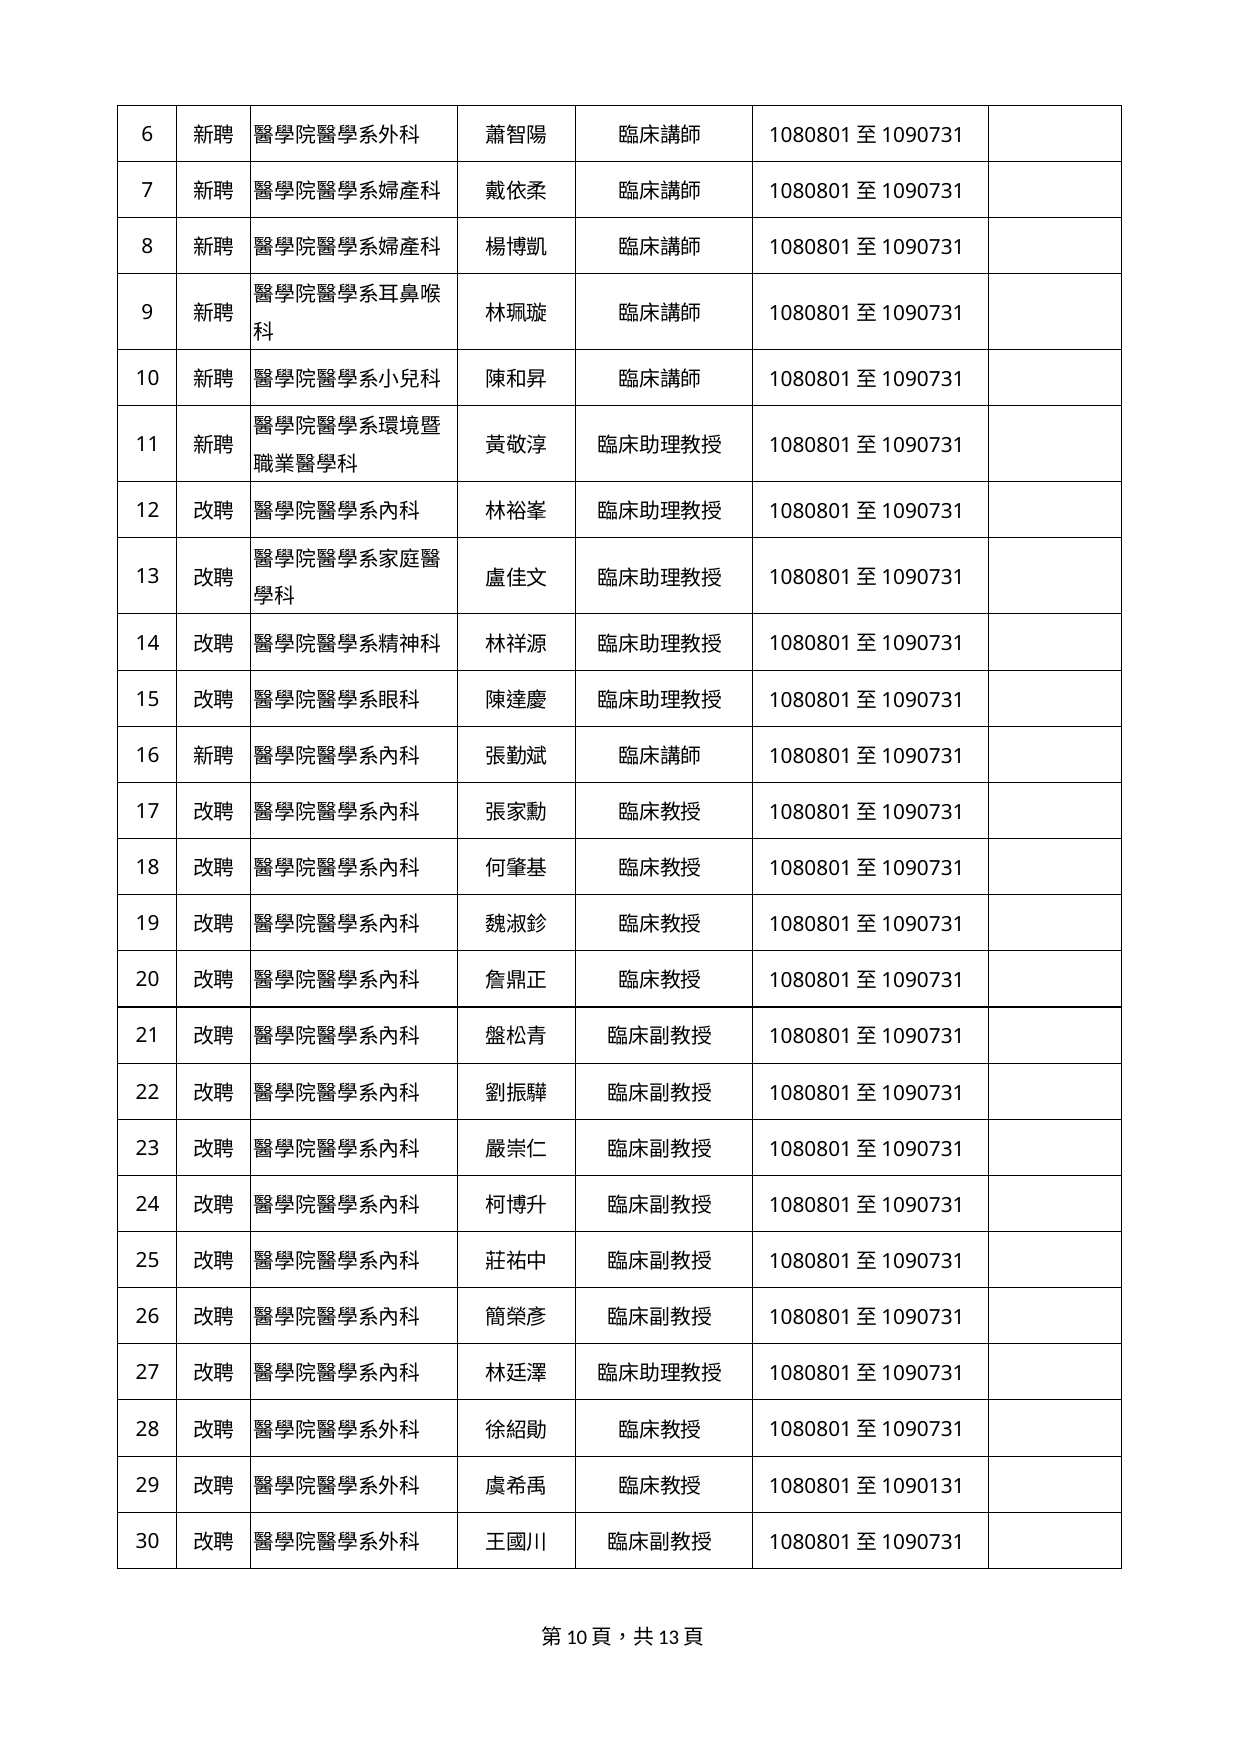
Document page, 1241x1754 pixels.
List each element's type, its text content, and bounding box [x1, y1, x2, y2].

table_cell 13 [118, 538, 176, 613]
table_cell 改聘 [177, 538, 250, 613]
table_cell 臨床教授 [576, 839, 752, 894]
table_cell [989, 482, 1121, 537]
table_cell [989, 406, 1121, 481]
table_cell 王國川 [458, 1513, 575, 1568]
table_cell [989, 614, 1121, 669]
table_cell 改聘 [177, 783, 250, 838]
table_cell 改聘 [177, 1457, 250, 1512]
table_cell 1080801至1090731 [753, 671, 988, 726]
table_cell 改聘 [177, 1400, 250, 1456]
table_cell 徐紹勛 [458, 1400, 575, 1456]
table_cell 臨床教授 [576, 1457, 752, 1512]
table_cell 18 [118, 839, 176, 894]
table_cell 醫學院醫學系精神科 [251, 614, 457, 669]
table_cell 醫學院醫學系內科 [251, 1008, 457, 1062]
table_cell 臨床副教授 [576, 1008, 752, 1062]
table_cell 醫學院醫學系婦產科 [251, 218, 457, 273]
table_cell 醫學院醫學系內科 [251, 839, 457, 894]
table_cell 改聘 [177, 839, 250, 894]
table_cell [989, 1120, 1121, 1175]
table_cell 臨床助理教授 [576, 482, 752, 537]
table_cell [989, 1008, 1121, 1062]
table_cell 27 [118, 1344, 176, 1399]
table_cell 臨床助理教授 [576, 671, 752, 726]
table_cell 1080801至1090731 [753, 1120, 988, 1175]
table_cell 1080801至1090731 [753, 1288, 988, 1343]
table_cell 臨床副教授 [576, 1232, 752, 1287]
table_cell [989, 1288, 1121, 1343]
table_cell 臨床副教授 [576, 1120, 752, 1175]
table_cell [989, 951, 1121, 1006]
table_cell 新聘 [177, 106, 250, 161]
table_cell [989, 1344, 1121, 1399]
table_cell [989, 1176, 1121, 1231]
table_cell [989, 895, 1121, 950]
table_cell 1080801至1090731 [753, 1513, 988, 1568]
table_cell [989, 538, 1121, 613]
table_cell [989, 218, 1121, 273]
table_cell [989, 106, 1121, 161]
table_cell [989, 783, 1121, 838]
table_cell 劉振驊 [458, 1064, 575, 1119]
table_cell 15 [118, 671, 176, 726]
table_cell 1080801至1090731 [753, 839, 988, 894]
table_cell 臨床教授 [576, 895, 752, 950]
table_cell 詹鼎正 [458, 951, 575, 1006]
table_cell 虞希禹 [458, 1457, 575, 1512]
table_cell 臨床教授 [576, 1400, 752, 1456]
table_cell 醫學院醫學系外科 [251, 1400, 457, 1456]
table_cell 6 [118, 106, 176, 161]
table_cell 醫學院醫學系內科 [251, 1064, 457, 1119]
table_cell 1080801至1090731 [753, 162, 988, 217]
table_cell 陳和昇 [458, 350, 575, 405]
table_cell 臨床講師 [576, 106, 752, 161]
table_cell 改聘 [177, 951, 250, 1006]
table_cell 黃敬淳 [458, 406, 575, 481]
table_cell 29 [118, 1457, 176, 1512]
table_cell 臨床講師 [576, 274, 752, 349]
table_cell 改聘 [177, 1232, 250, 1287]
table_cell 臨床助理教授 [576, 1344, 752, 1399]
table_cell 盧佳文 [458, 538, 575, 613]
table_cell 臨床講師 [576, 727, 752, 782]
table_cell 醫學院醫學系內科 [251, 1344, 457, 1399]
table_cell 16 [118, 727, 176, 782]
table_cell 臨床副教授 [576, 1064, 752, 1119]
table_cell 醫學院醫學系外科 [251, 106, 457, 161]
table_cell 1080801至1090731 [753, 614, 988, 669]
table_cell 臨床教授 [576, 951, 752, 1006]
table_cell 張勤斌 [458, 727, 575, 782]
table_cell 醫學院醫學系內科 [251, 1288, 457, 1343]
table_cell 林祥源 [458, 614, 575, 669]
table_cell 改聘 [177, 614, 250, 669]
table_cell 11 [118, 406, 176, 481]
table_cell 1080801至1090731 [753, 783, 988, 838]
table_cell 改聘 [177, 1120, 250, 1175]
table_cell 臨床助理教授 [576, 614, 752, 669]
table_cell 改聘 [177, 1344, 250, 1399]
table_cell 魏淑鉁 [458, 895, 575, 950]
table_cell 1080801至1090731 [753, 406, 988, 481]
table_cell 28 [118, 1400, 176, 1456]
table_cell 22 [118, 1064, 176, 1119]
table_cell 臨床講師 [576, 218, 752, 273]
table_cell 醫學院醫學系內科 [251, 895, 457, 950]
table_cell 19 [118, 895, 176, 950]
table_cell 蕭智陽 [458, 106, 575, 161]
table_cell 新聘 [177, 162, 250, 217]
table_cell 醫學院醫學系內科 [251, 1232, 457, 1287]
table_cell 25 [118, 1232, 176, 1287]
table_cell [989, 727, 1121, 782]
table_cell 26 [118, 1288, 176, 1343]
table_cell 7 [118, 162, 176, 217]
table_cell [989, 350, 1121, 405]
table_cell [989, 1232, 1121, 1287]
table_cell [989, 274, 1121, 349]
table_cell 改聘 [177, 895, 250, 950]
table_cell 醫學院醫學系小兒科 [251, 350, 457, 405]
table_cell 23 [118, 1120, 176, 1175]
table_cell 臨床副教授 [576, 1176, 752, 1231]
table_cell 醫學院醫學系外科 [251, 1513, 457, 1568]
table_cell 臨床助理教授 [576, 406, 752, 481]
table_cell 臨床講師 [576, 350, 752, 405]
table_cell 30 [118, 1513, 176, 1568]
table_cell 林珮璇 [458, 274, 575, 349]
table_cell 陳達慶 [458, 671, 575, 726]
table_cell 1080801至1090731 [753, 951, 988, 1006]
table_cell 新聘 [177, 218, 250, 273]
table_cell 新聘 [177, 727, 250, 782]
table_cell 醫學院醫學系婦產科 [251, 162, 457, 217]
table_cell 新聘 [177, 406, 250, 481]
table_cell [989, 1064, 1121, 1119]
table_cell 醫學院醫學系外科 [251, 1457, 457, 1512]
table_cell 醫學院醫學系內科 [251, 951, 457, 1006]
table_cell 24 [118, 1176, 176, 1231]
table_cell 臨床助理教授 [576, 538, 752, 613]
table_cell 改聘 [177, 671, 250, 726]
table_cell 1080801至1090731 [753, 482, 988, 537]
table_cell 醫學院醫學系內科 [251, 783, 457, 838]
table_cell 改聘 [177, 1288, 250, 1343]
table_cell 1080801至1090731 [753, 1232, 988, 1287]
table_cell 1080801至1090731 [753, 106, 988, 161]
table_cell 臨床副教授 [576, 1288, 752, 1343]
table_cell 1080801至1090731 [753, 1344, 988, 1399]
table_cell 戴依柔 [458, 162, 575, 217]
table_cell 盤松青 [458, 1008, 575, 1062]
table_cell 8 [118, 218, 176, 273]
table_cell 改聘 [177, 1064, 250, 1119]
table_cell 嚴崇仁 [458, 1120, 575, 1175]
table_cell 17 [118, 783, 176, 838]
table_cell 改聘 [177, 1008, 250, 1062]
table_cell 1080801至1090731 [753, 274, 988, 349]
table_cell 1080801至1090731 [753, 538, 988, 613]
table_cell 1080801至1090731 [753, 895, 988, 950]
table_cell [989, 839, 1121, 894]
table_cell [989, 1513, 1121, 1568]
table_cell 醫學院醫學系內科 [251, 727, 457, 782]
table_cell 柯博升 [458, 1176, 575, 1231]
table_cell [989, 671, 1121, 726]
table_cell 新聘 [177, 274, 250, 349]
table_cell 14 [118, 614, 176, 669]
table_cell 1080801至1090731 [753, 1008, 988, 1062]
table_cell 1080801至1090731 [753, 218, 988, 273]
table_cell 莊祐中 [458, 1232, 575, 1287]
table_cell 楊博凱 [458, 218, 575, 273]
table_cell 醫學院醫學系耳鼻喉科 [251, 274, 457, 349]
table_cell 21 [118, 1008, 176, 1062]
table_cell 12 [118, 482, 176, 537]
table_cell 改聘 [177, 482, 250, 537]
table_cell 1080801至1090731 [753, 727, 988, 782]
table_cell 20 [118, 951, 176, 1006]
table_cell 臨床講師 [576, 162, 752, 217]
table_cell 改聘 [177, 1176, 250, 1231]
table_cell 何肇基 [458, 839, 575, 894]
table_cell 1080801至1090731 [753, 1064, 988, 1119]
table_cell 醫學院醫學系內科 [251, 1176, 457, 1231]
table_cell 林廷澤 [458, 1344, 575, 1399]
table_cell 醫學院醫學系眼科 [251, 671, 457, 726]
table_cell 醫學院醫學系家庭醫學科 [251, 538, 457, 613]
table_cell 醫學院醫學系環境暨職業醫學科 [251, 406, 457, 481]
table_cell 1080801至1090131 [753, 1457, 988, 1512]
table_cell 1080801至1090731 [753, 350, 988, 405]
table_cell 改聘 [177, 1513, 250, 1568]
table_cell 醫學院醫學系內科 [251, 482, 457, 537]
table_cell 1080801至1090731 [753, 1176, 988, 1231]
table_cell 林裕峯 [458, 482, 575, 537]
table_cell 臨床副教授 [576, 1513, 752, 1568]
table_cell [989, 1400, 1121, 1456]
table_cell 簡榮彥 [458, 1288, 575, 1343]
table_cell 1080801至1090731 [753, 1400, 988, 1456]
table_cell 9 [118, 274, 176, 349]
table_cell 10 [118, 350, 176, 405]
table_cell [989, 162, 1121, 217]
table_cell 臨床教授 [576, 783, 752, 838]
table_cell 醫學院醫學系內科 [251, 1120, 457, 1175]
table_cell 新聘 [177, 350, 250, 405]
table_cell [989, 1457, 1121, 1512]
table_cell 張家勳 [458, 783, 575, 838]
